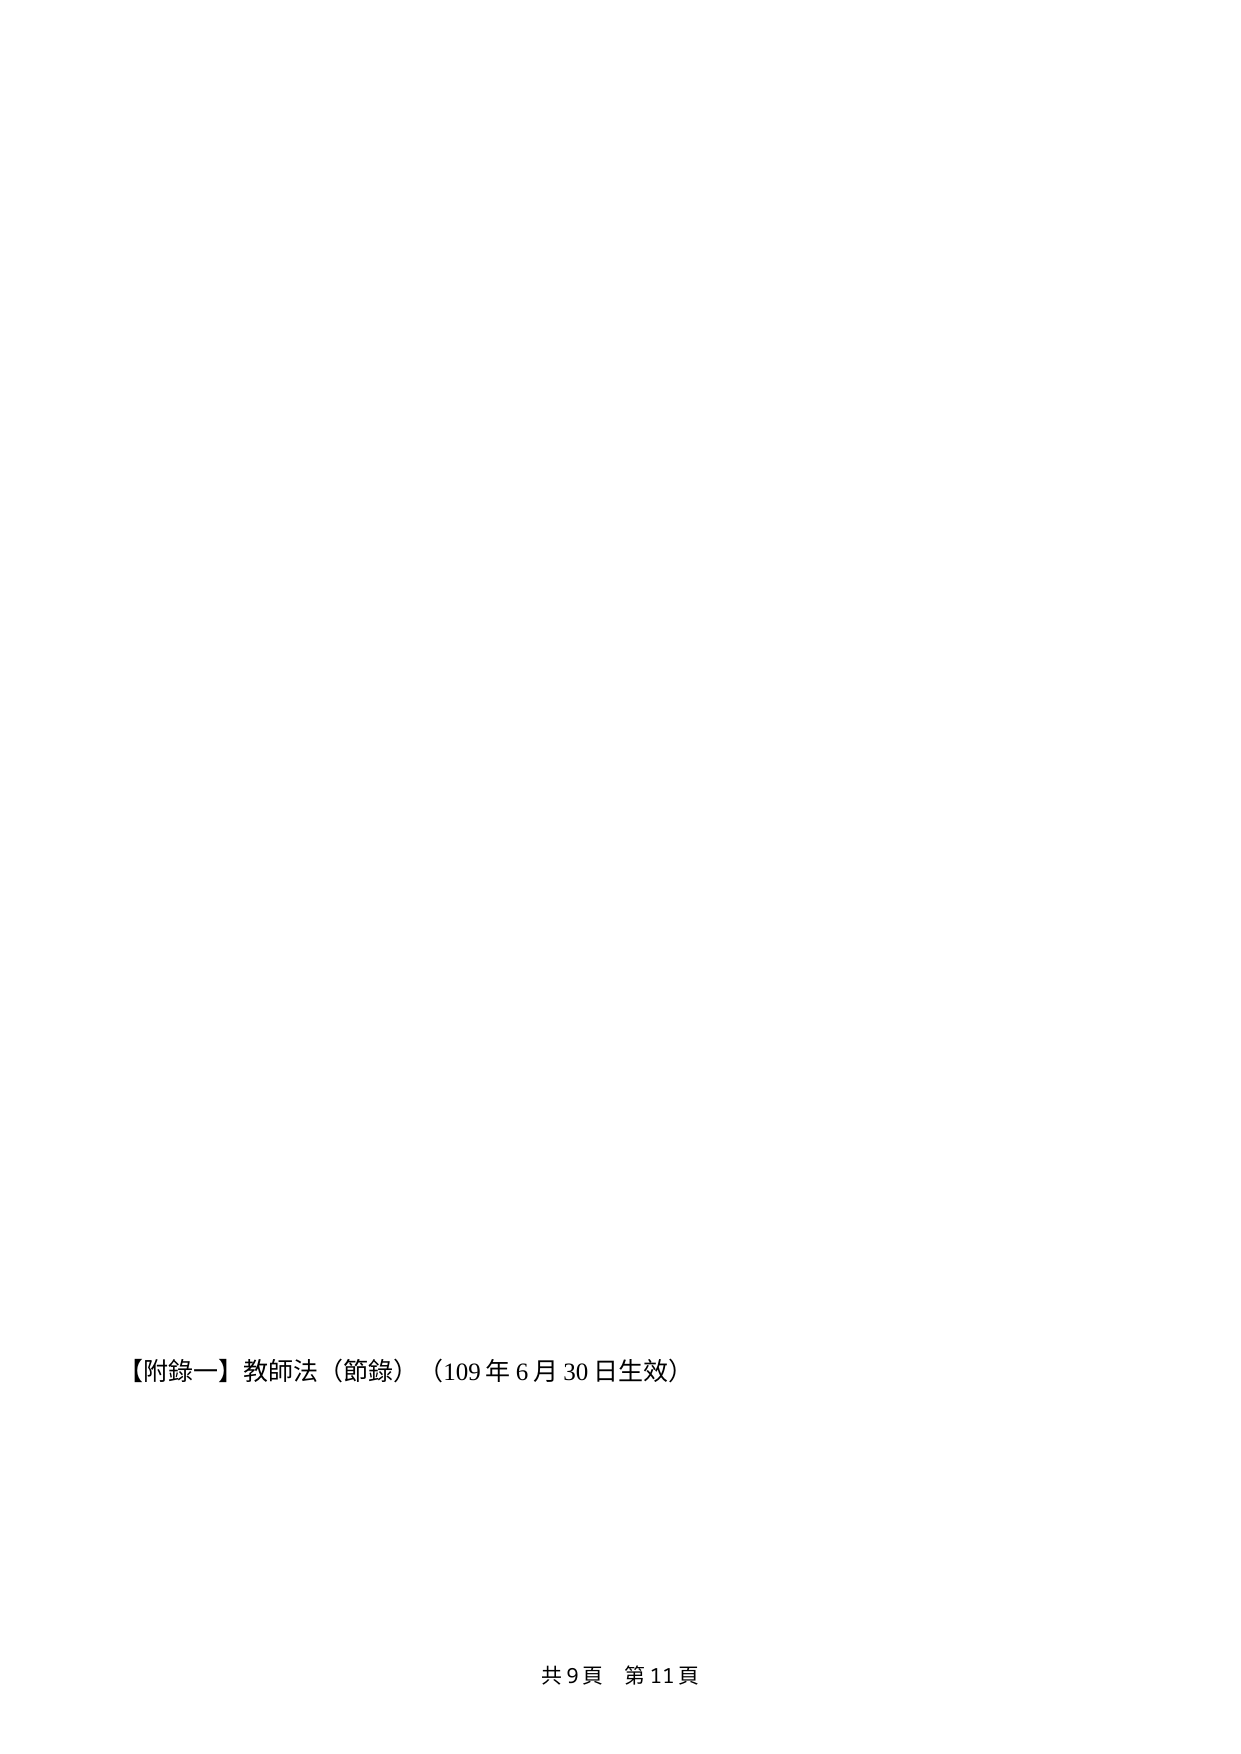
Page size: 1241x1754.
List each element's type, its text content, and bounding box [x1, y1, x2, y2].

text 【附錄一】教師法（節錄）（109年6月30日生效） [118, 1328, 1122, 1391]
